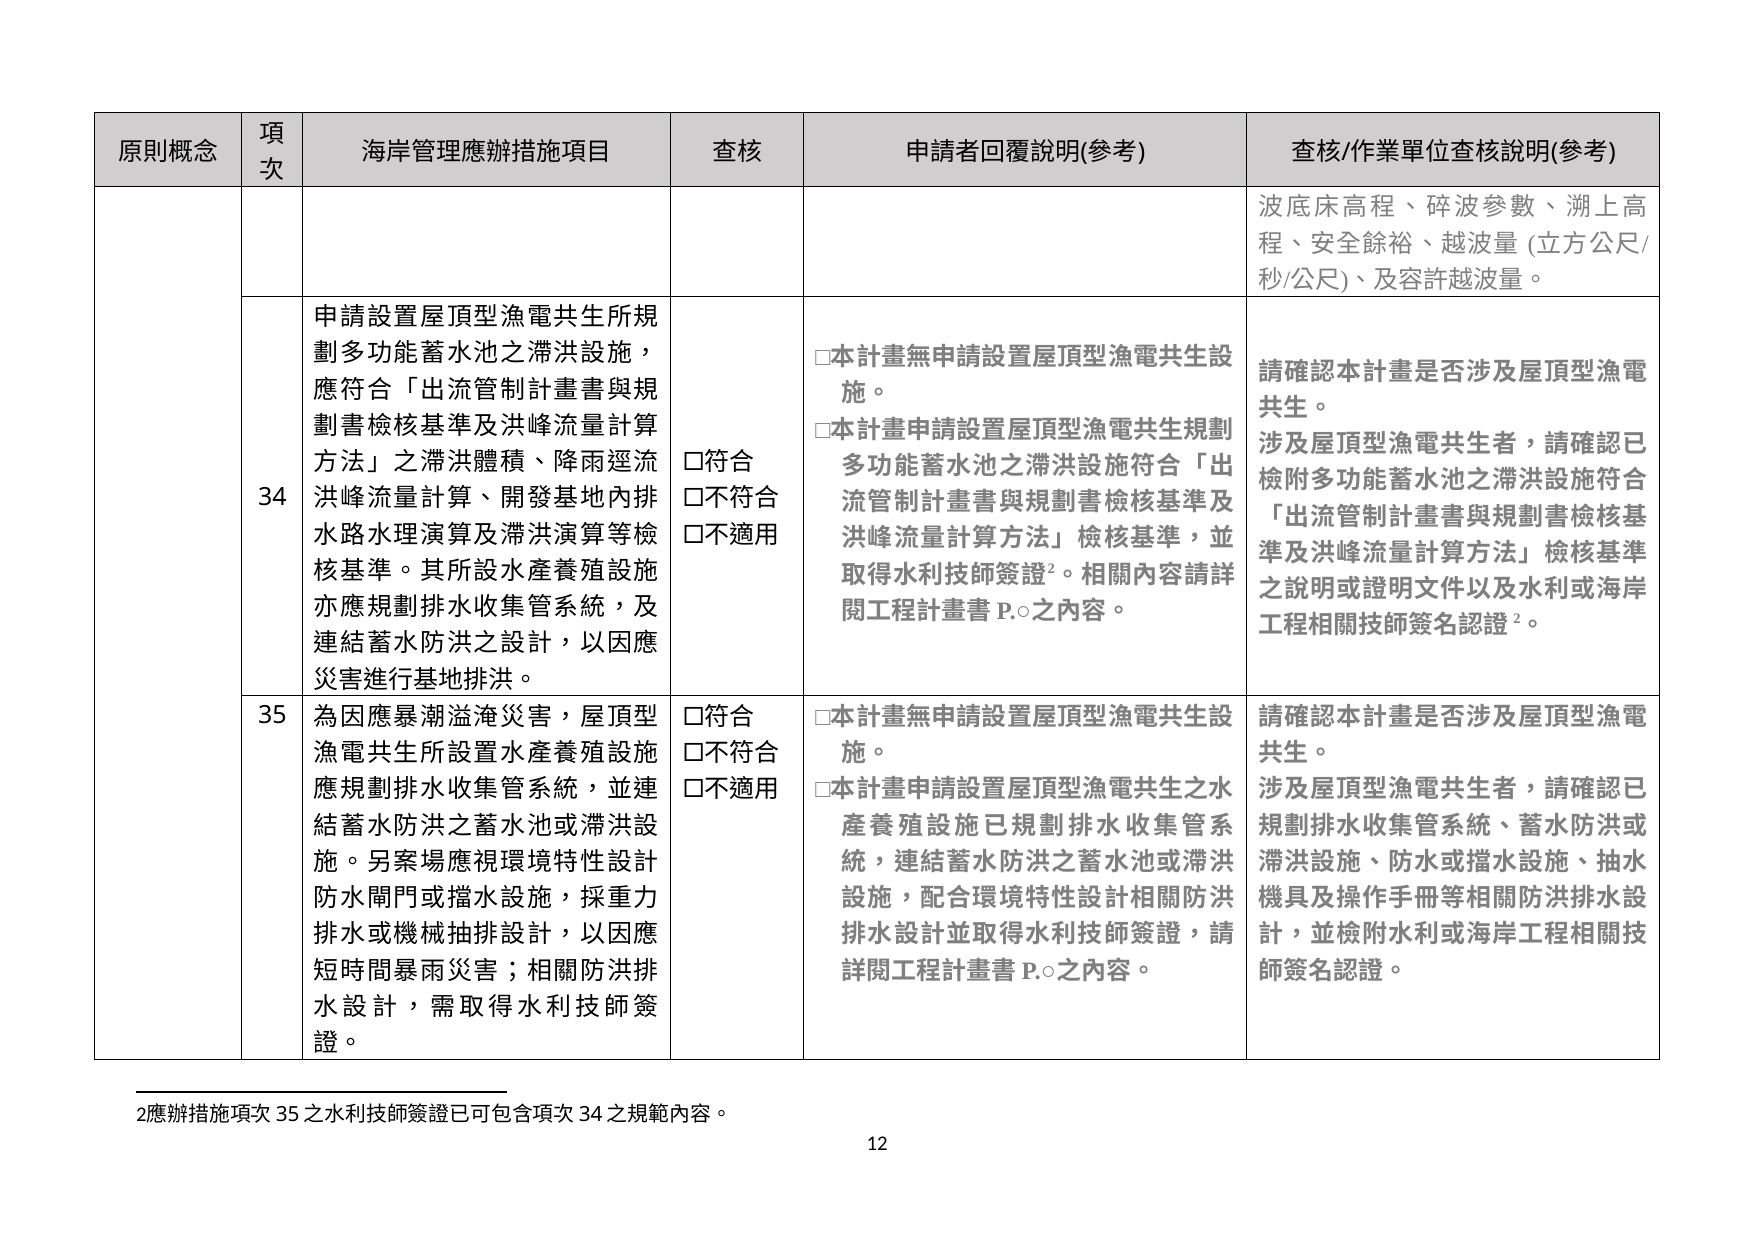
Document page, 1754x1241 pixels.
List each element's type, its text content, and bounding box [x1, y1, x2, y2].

table_cell 波底床高程、碎波參數、溯上高程、安全餘裕、越波量 (立方公尺/ 秒/公尺)、及容許越波量。 [1247, 187, 1659, 296]
table_cell □本計畫無申請設置屋頂型漁電共生設施。 □本計畫申請設置屋頂型漁電共生之水產養殖設施已規劃排水收集管系統，連結蓄水防洪之蓄水池或滯洪設施，配合環境特性設計相關防洪排水設計並取得水利技師簽證，請詳閱工程計畫書P.○之內容。 [804, 696, 1246, 1059]
table_cell 申請設置屋頂型漁電共生所規劃多功能蓄水池之滯洪設施，應符合「出流管制計畫書與規劃書檢核基準及洪峰流量計算方法」之滯洪體積、降雨逕流洪峰流量計算、開發基地內排水路水理演算及滯洪演算等檢核基準。其所設水產養殖設施亦應規劃排水收集管系統，及連結蓄水防洪之設計，以因應災害進行基地排洪。 [303, 297, 670, 695]
table_cell 為因應暴潮溢淹災害，屋頂型漁電共生所設置水產養殖設施應規劃排水收集管系統，並連結蓄水防洪之蓄水池或滯洪設施。另案場應視環境特性設計防水閘門或擋水設施，採重力排水或機械抽排設計，以因應短時間暴雨災害；相關防洪排水設計，需取得水利技師簽證。 [303, 696, 670, 1059]
table_header 查核/作業單位查核說明(參考) [1247, 113, 1659, 186]
table_header 申請者回覆說明(參考) [804, 113, 1246, 186]
table_header 海岸管理應辦措施項目 [303, 113, 670, 186]
table_cell [242, 297, 302, 695]
table_header 查核 [671, 113, 803, 186]
table_cell □本計畫無申請設置屋頂型漁電共生設施。 □本計畫申請設置屋頂型漁電共生規劃多功能蓄水池之滯洪設施符合「出流管制計畫書與規劃書檢核基準及洪峰流量計算方法」檢核基準，並取得水利技師簽證。相關內容請詳閱工程計畫書P.○之內容。 [804, 297, 1246, 695]
table_cell 符合 不符合 不適用 [671, 297, 803, 695]
table_header 項次 [242, 113, 302, 186]
table_cell [242, 187, 302, 296]
table_cell 請確認本計畫是否涉及屋頂型漁電共生。 涉及屋頂型漁電共生者，請確認已規劃排水收集管系統、蓄水防洪或滯洪設施、防水或擋水設施、抽水機具及操作手冊等相關防洪排水設計，並檢附水利或海岸工程相關技師簽名認證。 [1247, 696, 1659, 1059]
table_cell [95, 187, 241, 1059]
table_header 原則概念 [95, 113, 241, 186]
table_cell 符合 不符合 不適用 [671, 696, 803, 1059]
table_cell [303, 187, 670, 296]
table_cell 請確認本計畫是否涉及屋頂型漁電共生。 涉及屋頂型漁電共生者，請確認已檢附多功能蓄水池之滯洪設施符合「出流管制計畫書與規劃書檢核基準及洪峰流量計算方法」檢核基準之說明或證明文件以及水利或海岸工程相關技師簽名認證2。 [1247, 297, 1659, 695]
table_cell [804, 187, 1246, 296]
table_cell [242, 696, 302, 1059]
table_cell [671, 187, 803, 296]
